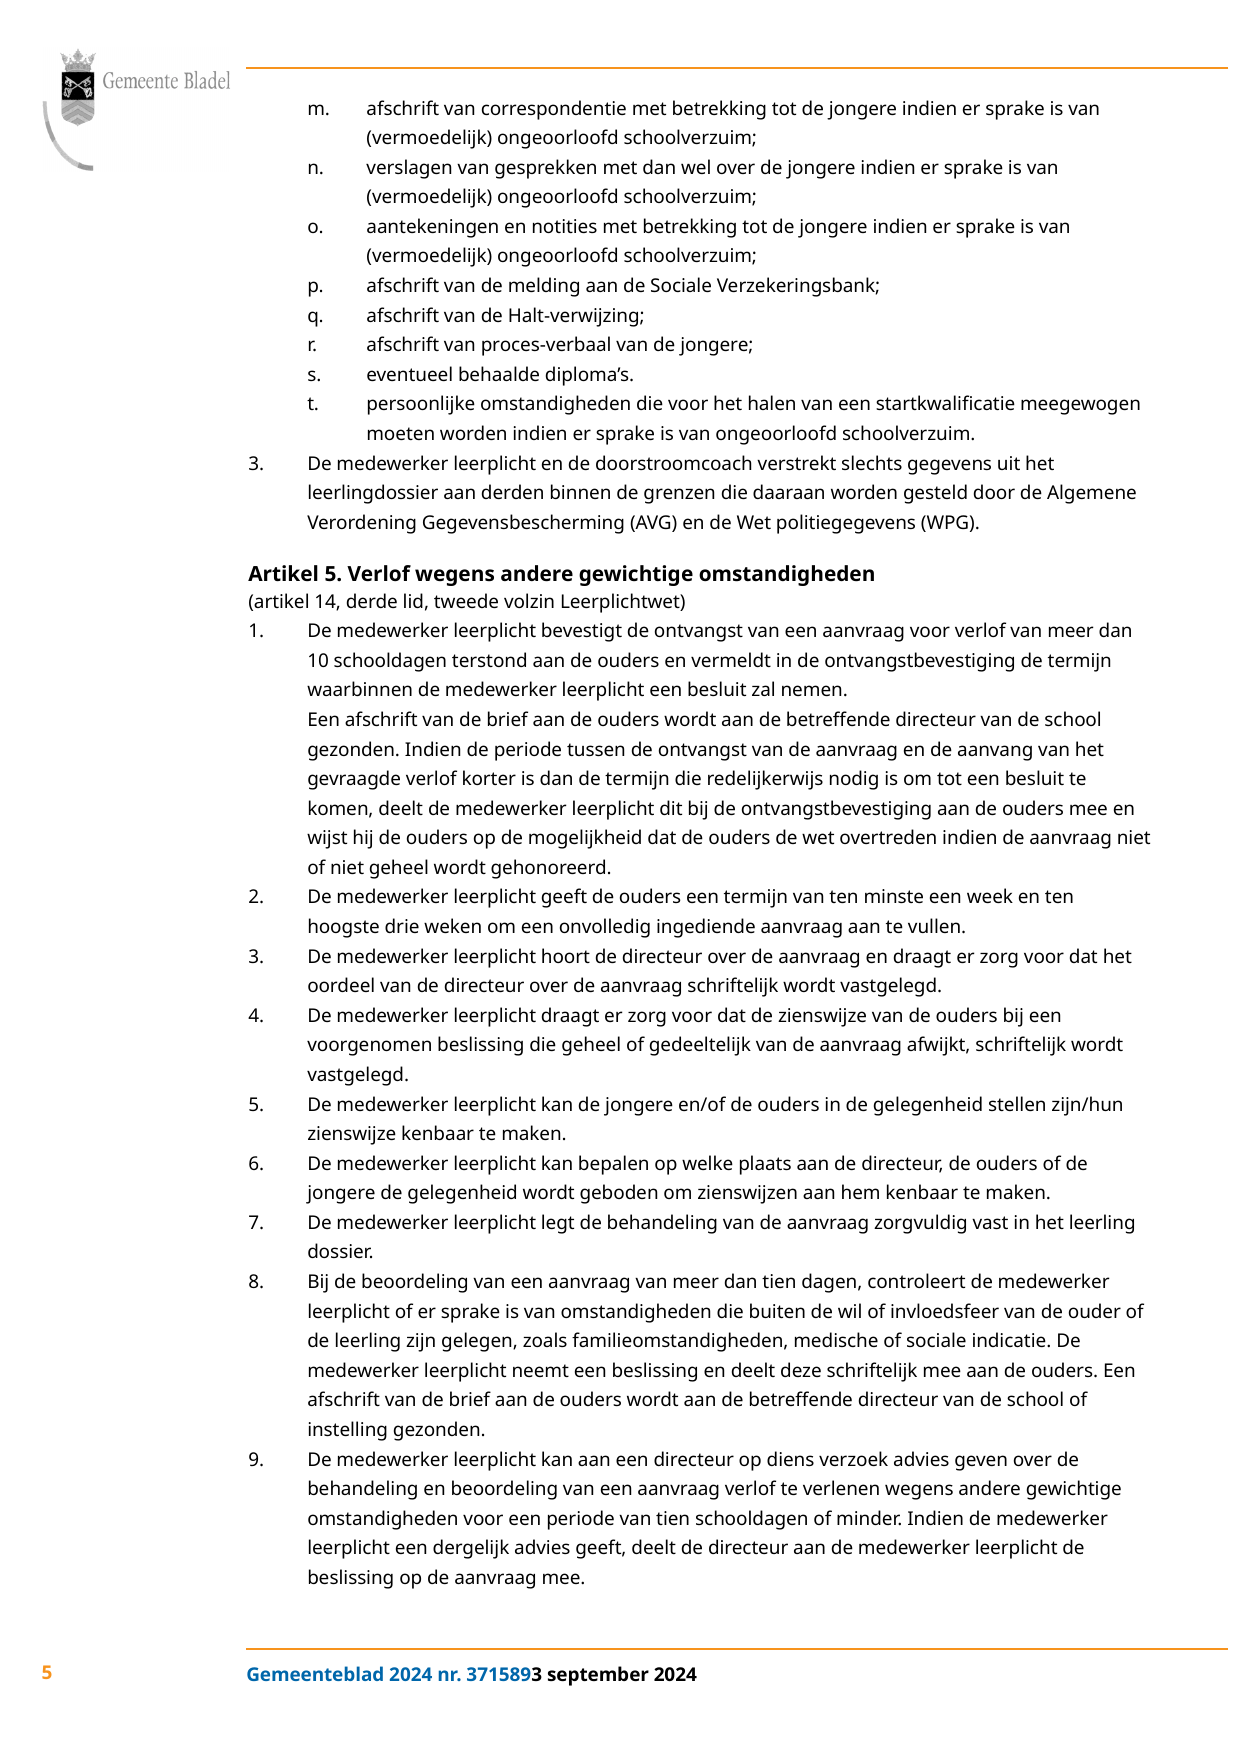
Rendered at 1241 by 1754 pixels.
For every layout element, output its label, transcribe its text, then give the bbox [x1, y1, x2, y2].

list De medewerker leerplicht geeft de ouders een termijn van ten minste een week en ten hoogste drie weken om een onvolledig ingediende aanvraag aan te vullen. [248, 884, 1152, 939]
list persoonlijke omstandigheden die voor het halen van een startkwalificatie meegewogen moeten worden indien er sprake is van ongeoorloofd schoolverzuim. [307, 391, 1152, 446]
list De medewerker leerplicht kan de jongere en/of de ouders in de gelegenheid stellen zijn/hun zienswijze kenbaar te maken. [248, 1091, 1152, 1146]
list De medewerker leerplicht en de doorstroomcoach verstrekt slechts gegevens uit het leerlingdossier aan derden binnen de grenzen die daaraan worden gesteld door de Algemene Verordening Gegevensbescherming (AVG) en de Wet politiegegevens (WPG). [248, 450, 1152, 535]
list De medewerker leerplicht hoort de directeur over de aanvraag en draagt er zorg voor dat het oordeel van de directeur over de aanvraag schriftelijk wordt vastgelegd. [248, 943, 1152, 998]
list De medewerker leerplicht kan aan een directeur op diens verzoek advies geven over de behandeling en beoordeling van een aanvraag verlof te verlenen wegens andere gewichtige omstandigheden voor een periode van tien schooldagen of minder. Indien de medewerker leerplicht een dergelijk advies geeft, deelt de directeur aan de medewerker leerplicht de beslissing op de aanvraag mee. [248, 1446, 1152, 1590]
list verslagen van gesprekken met dan wel over de jongere indien er sprake is van (vermoedelijk) ongeoorloofd schoolverzuim; [307, 154, 1152, 209]
list afschrift van de melding aan de Sociale Verzekeringsbank; [307, 272, 1152, 298]
list De medewerker leerplicht bevestigt de ontvangst van een aanvraag voor verlof van meer dan 10 schooldagen terstond aan de ouders en vermeldt in de ontvangstbevestiging de termijn waarbinnen de medewerker leerplicht een besluit zal nemen. [248, 617, 1152, 702]
text (artikel 14, derde lid, tweede volzin Leerplichtwet) [248, 588, 1152, 613]
list afschrift van proces-verbaal van de jongere; [307, 331, 1152, 357]
list Een afschrift van de brief aan de ouders wordt aan de betreffende directeur van de school gezonden. Indien de periode tussen de ontvangst van de aanvraag en de aanvang van het gevraagde verlof korter is dan de termijn die redelijkerwijs nodig is om tot een besluit te komen, deelt de medewerker leerplicht dit bij de ontvangstbevestiging aan de ouders mee en wijst hij de ouders op de mogelijkheid dat de ouders de wet overtreden indien de aanvraag niet of niet geheel wordt gehonoreerd. [248, 706, 1152, 880]
text Artikel 5. Verlof wegens andere gewichtige omstandigheden [248, 559, 1152, 588]
list De medewerker leerplicht draagt er zorg voor dat de zienswijze van de ouders bij een voorgenomen beslissing die geheel of gedeeltelijk van de aanvraag afwijkt, schriftelijk wordt vastgelegd. [248, 1002, 1152, 1087]
list Bij de beoordeling van een aanvraag van meer dan tien dagen, controleert de medewerker leerplicht of er sprake is van omstandigheden die buiten de wil of invloedsfeer van de ouder of de leerling zijn gelegen, zoals familieomstandigheden, medische of sociale indicatie. De medewerker leerplicht neemt een beslissing en deelt deze schriftelijk mee aan de ouders. Een afschrift van de brief aan de ouders wordt aan de betreffende directeur van de school of instelling gezonden. [248, 1268, 1152, 1442]
list afschrift van de Halt-verwijzing; [307, 302, 1152, 328]
list aantekeningen en notities met betrekking tot de jongere indien er sprake is van (vermoedelijk) ongeoorloofd schoolverzuim; [307, 213, 1152, 268]
list afschrift van correspondentie met betrekking tot de jongere indien er sprake is van (vermoedelijk) ongeoorloofd schoolverzuim; [307, 95, 1152, 150]
picture [41, 47, 231, 172]
list De medewerker leerplicht kan bepalen op welke plaats aan de directeur, de ouders of de jongere de gelegenheid wordt geboden om zienswijzen aan hem kenbaar te maken. [248, 1150, 1152, 1205]
list De medewerker leerplicht legt de behandeling van de aanvraag zorgvuldig vast in het leerling dossier. [248, 1209, 1152, 1264]
list eventueel behaalde diploma’s. [307, 361, 1152, 387]
